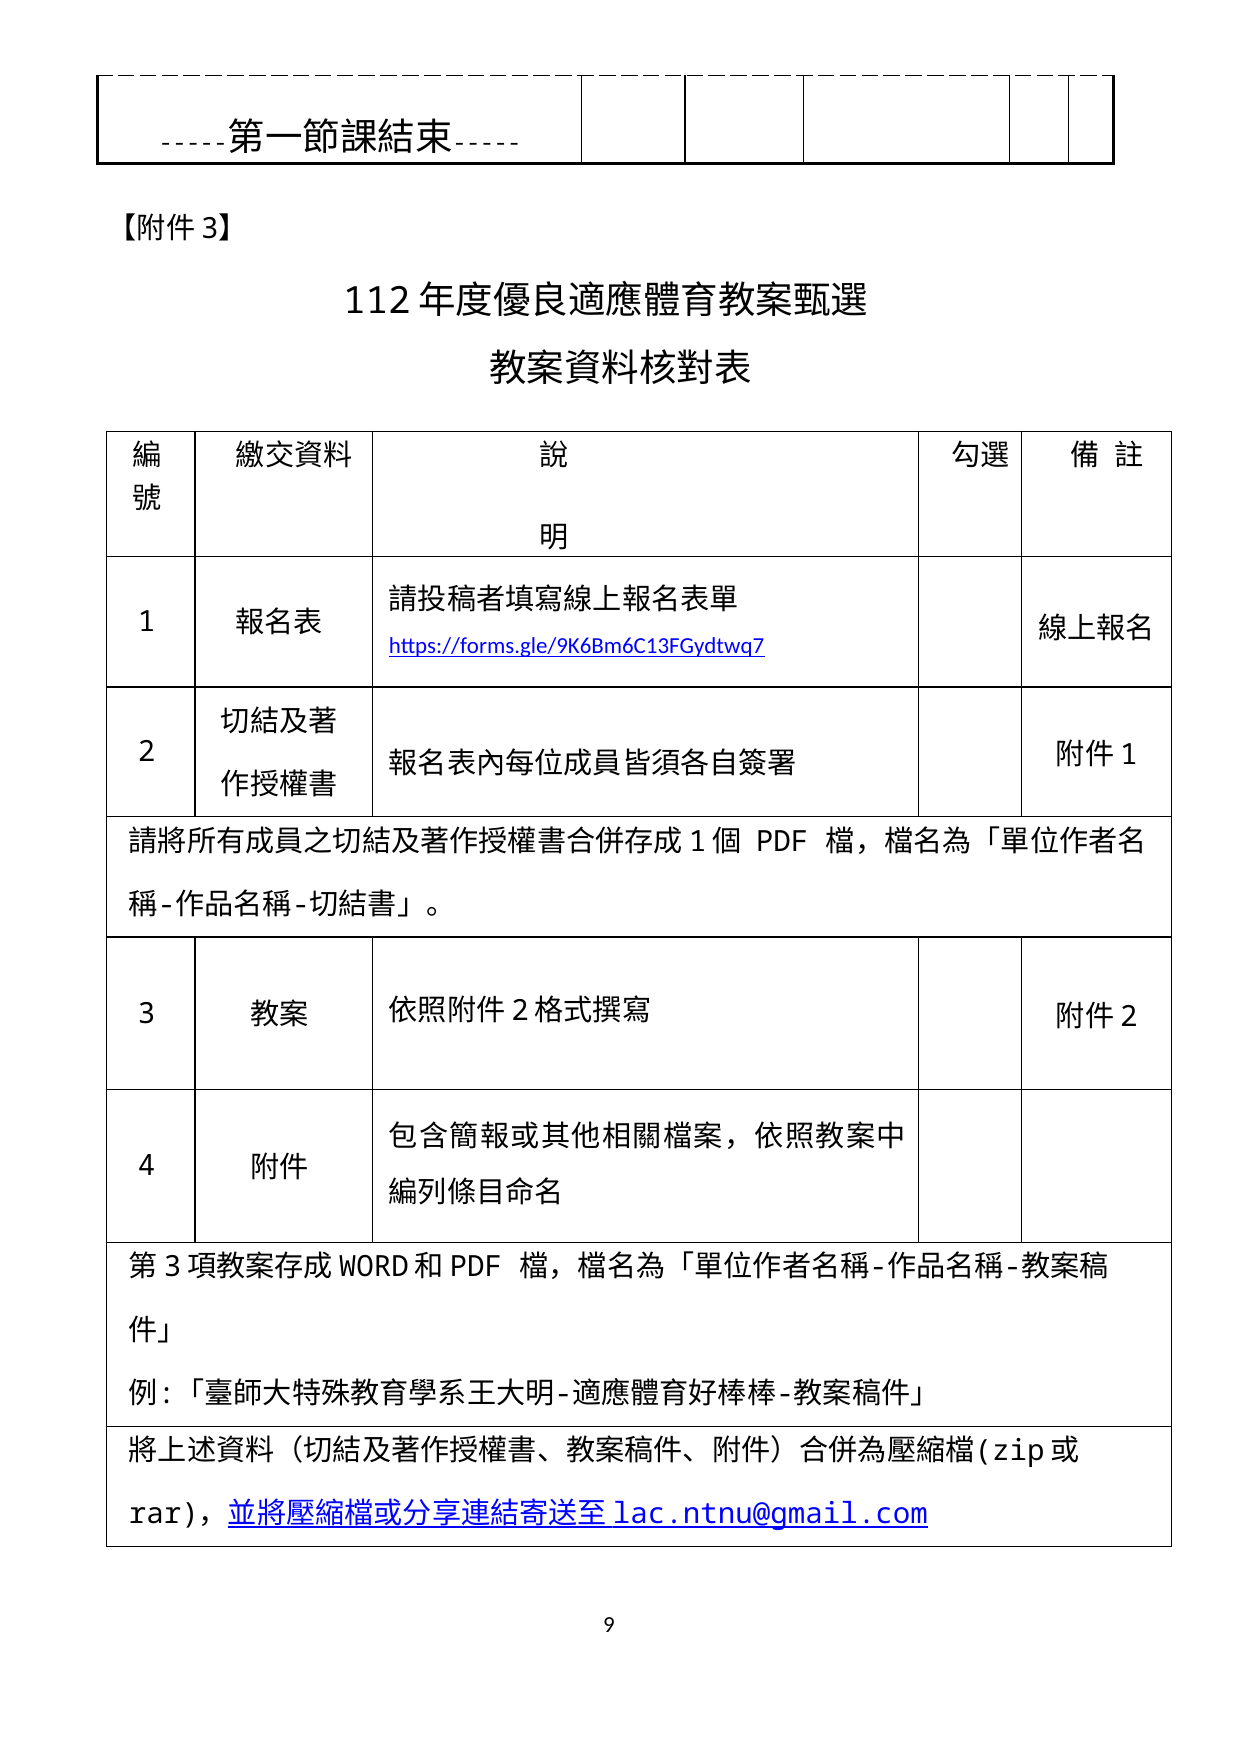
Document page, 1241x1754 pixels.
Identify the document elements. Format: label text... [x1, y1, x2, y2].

table_cell [919, 1090, 1021, 1242]
table_cell 3 [107, 938, 194, 1089]
table_cell [686, 75, 803, 162]
table_header 繳交資料 [196, 432, 372, 556]
table_cell 附件2 [1022, 938, 1171, 1089]
table_cell [919, 557, 1021, 686]
table_header 編號 [107, 432, 194, 556]
table_header 勾選 [919, 432, 1021, 556]
text 【附件3】 [107, 204, 1121, 247]
table_cell 依照附件2格式撰寫 [373, 938, 918, 1089]
table_cell 請投稿者填寫線上報名表單 https://forms.gle/9K6Bm6C13FGydtwq7 [373, 557, 918, 686]
table_cell 切結及著作授權書 [196, 688, 372, 816]
subtitle 112年度優良適應體育教案甄選 [96, 270, 1115, 324]
table_cell [919, 938, 1021, 1089]
table_cell [1069, 75, 1112, 162]
table_cell 報名表 [196, 557, 372, 686]
subtitle 教案資料核對表 [126, 338, 1114, 392]
table_cell 包含簡報或其他相關檔案，依照教案中編列條目命名 [373, 1090, 918, 1242]
table_cell 1 [107, 557, 194, 686]
table_cell 2 [107, 688, 194, 816]
table_cell 報名表內每位成員皆須各自簽署 [373, 688, 918, 816]
table_cell 教案 [196, 938, 372, 1089]
table_cell [919, 688, 1021, 816]
table_cell 線上報名 [1022, 557, 1171, 686]
table_cell [1010, 75, 1068, 162]
table_cell [582, 75, 684, 162]
table_cell 附件 [196, 1090, 372, 1242]
table_cell 將上述資料（切結及著作授權書、教案稿件、附件）合併為壓縮檔(zip或rar)，並將壓縮檔或分享連結寄送至lac.ntnu@gmail.com [107, 1427, 1171, 1546]
table_cell 4 [107, 1090, 194, 1242]
table_cell 附件1 [1022, 688, 1171, 816]
table_cell 第3項教案存成WORD和PDF 檔，檔名為「單位作者名稱-作品名稱-教案稿件」 例:「臺師大特殊教育學系王大明-適應體育好棒棒-教案稿件」 [107, 1243, 1171, 1426]
table_cell [804, 75, 1009, 162]
table_cell 總結活動 -----第一節課結束----- [99, 75, 581, 162]
table_cell [1022, 1090, 1171, 1242]
table_header 備 註 [1022, 432, 1171, 556]
table_cell 請將所有成員之切結及著作授權書合併存成1個 PDF 檔，檔名為「單位作者名稱-作品名稱-切結書」。 [107, 817, 1171, 936]
table_header 說 明 [373, 432, 918, 556]
